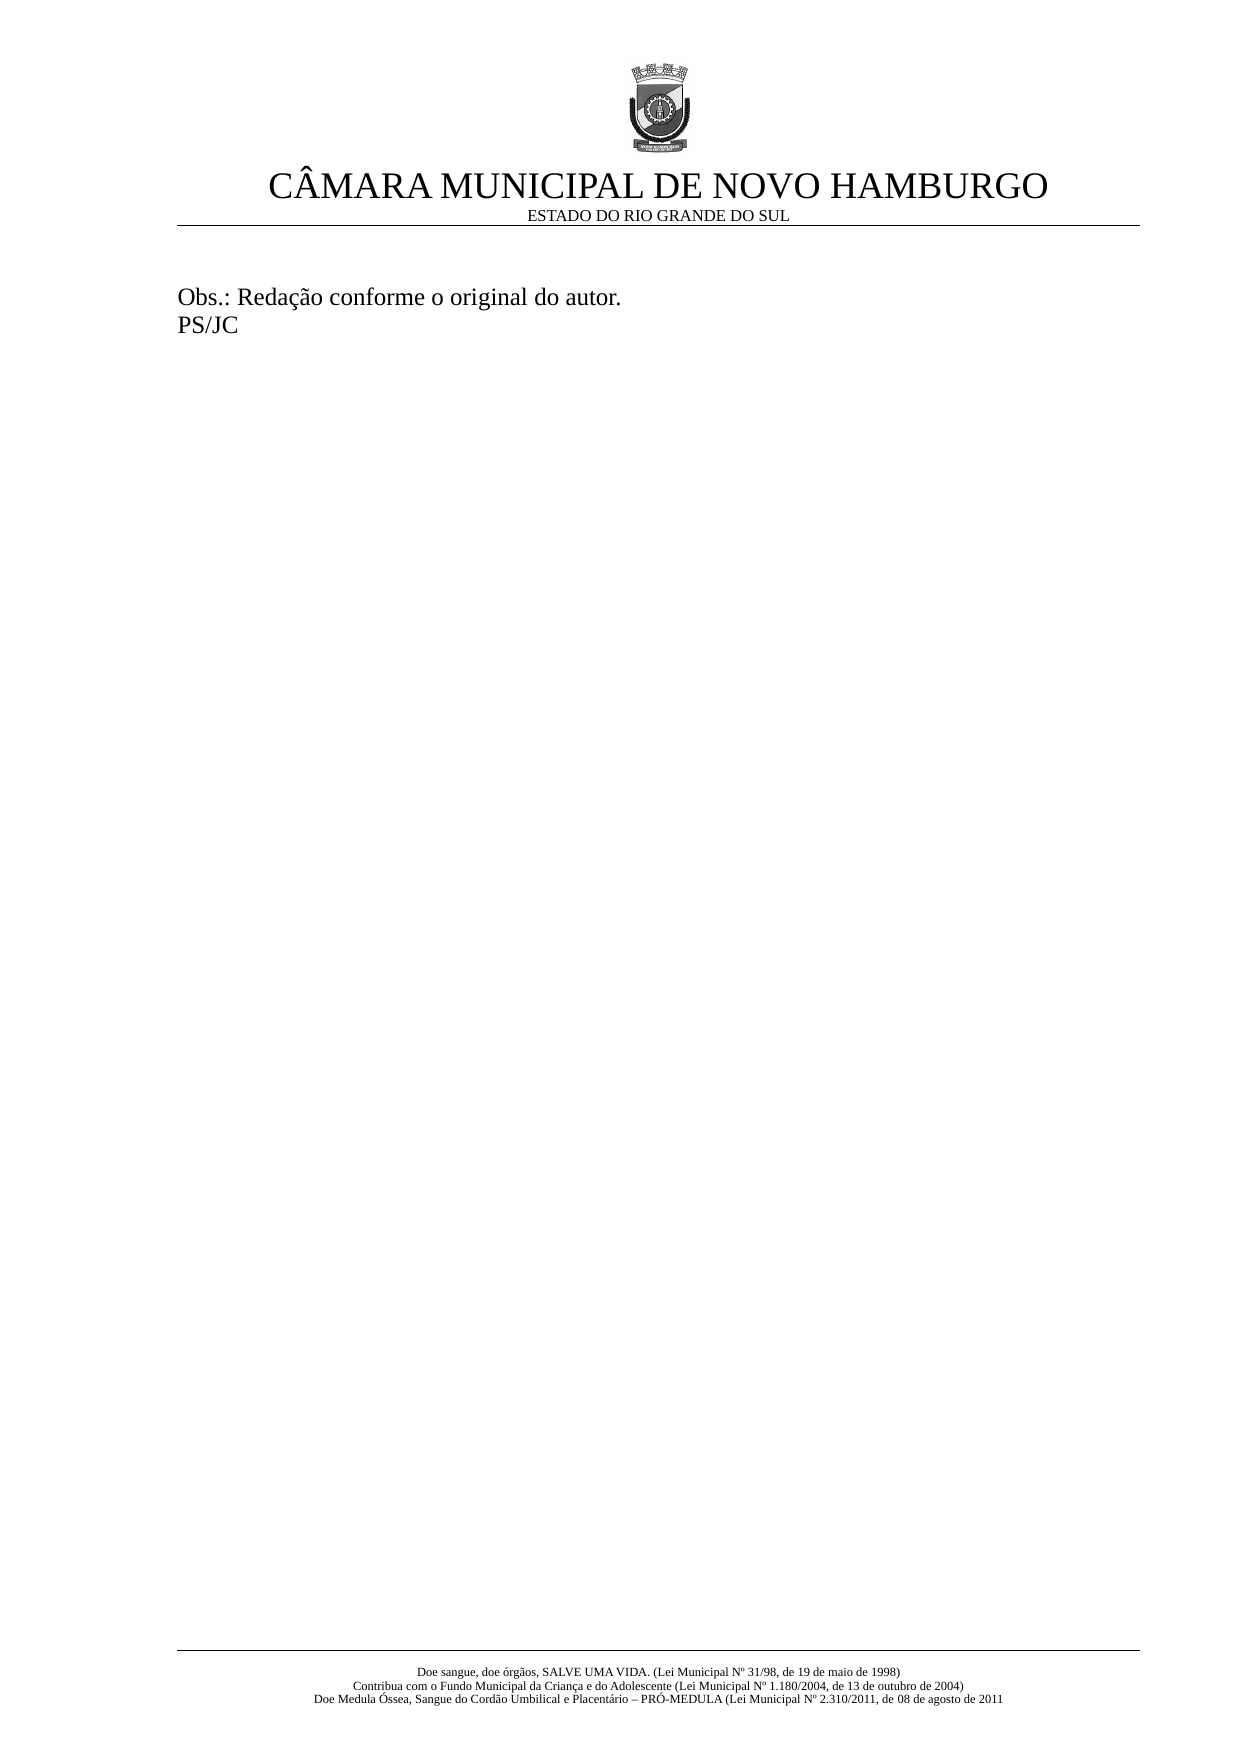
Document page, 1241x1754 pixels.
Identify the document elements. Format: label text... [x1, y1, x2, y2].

text PS/JC [177, 311, 1140, 339]
text Obs.: Redação conforme o original do autor. [177, 283, 1140, 311]
